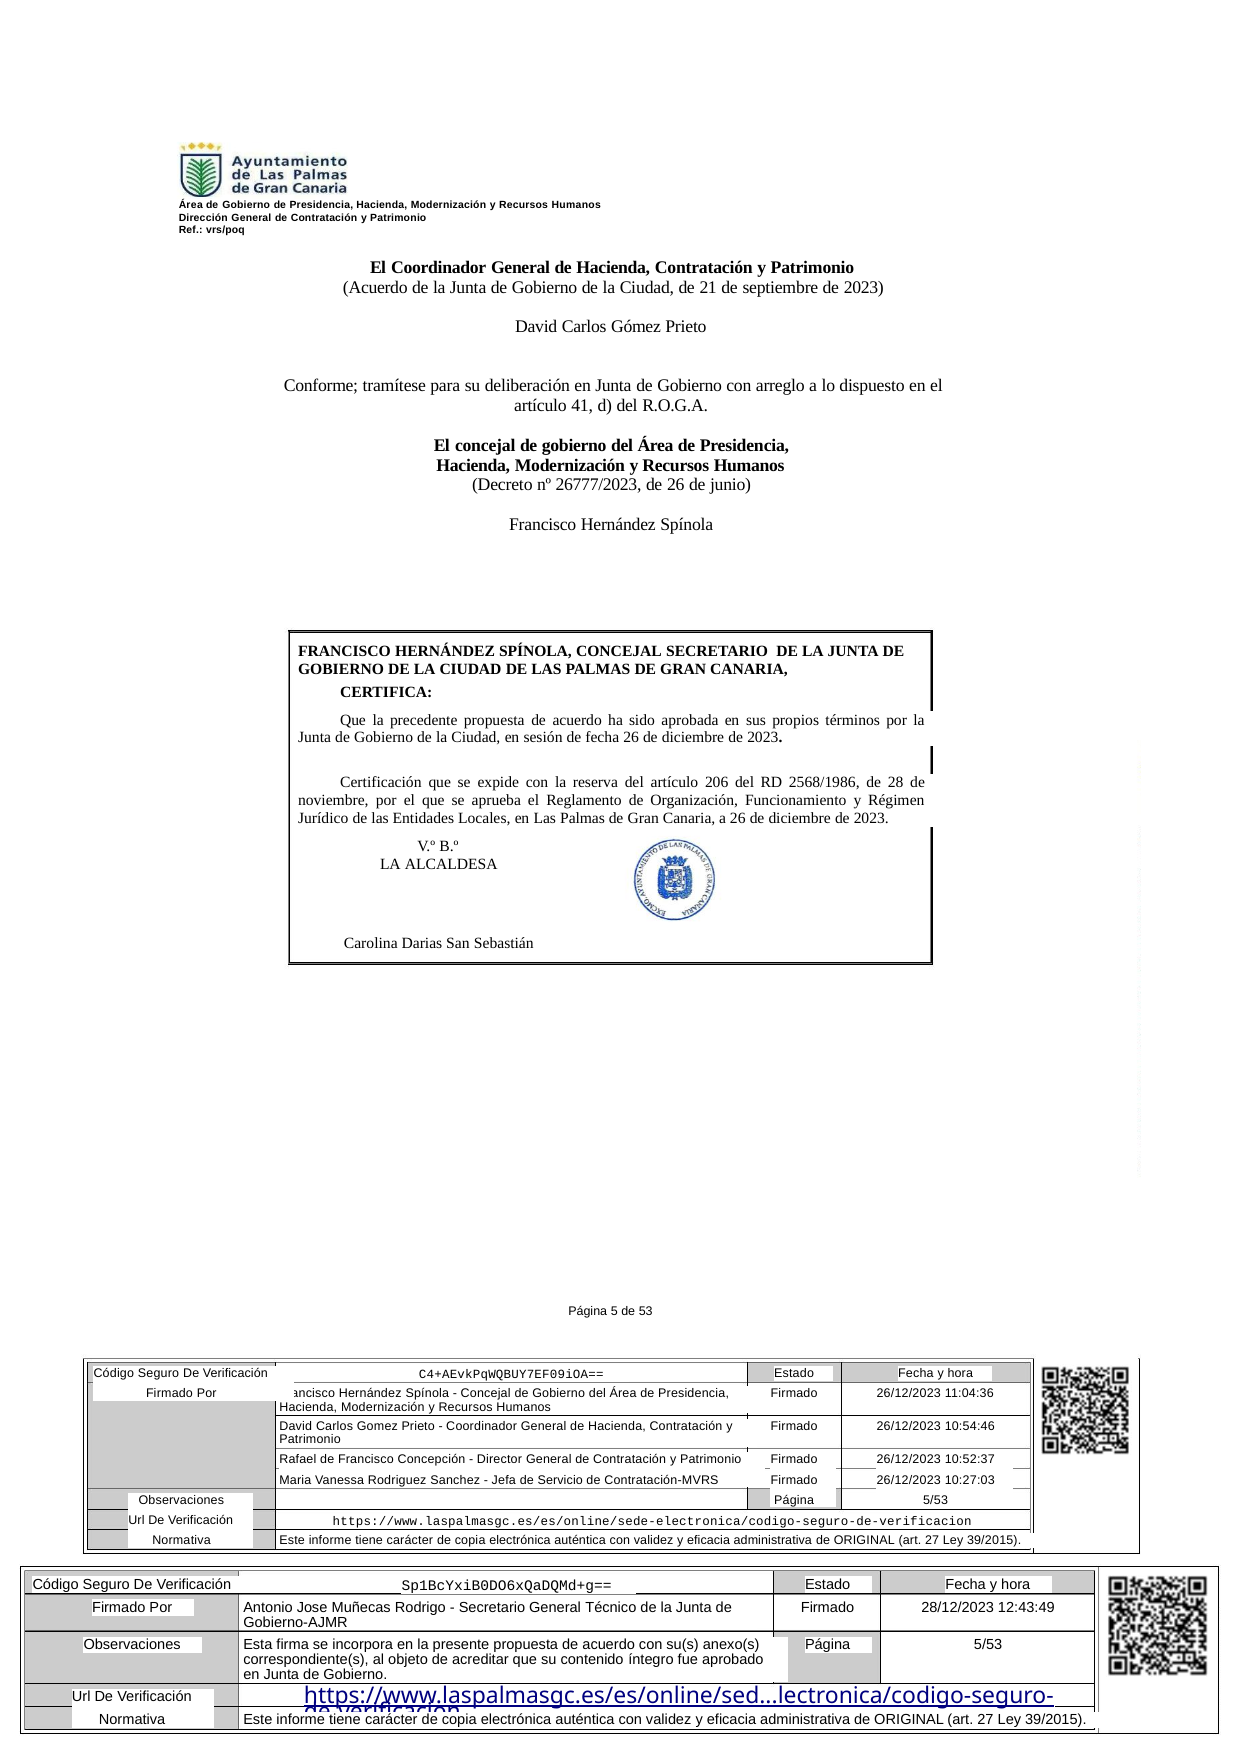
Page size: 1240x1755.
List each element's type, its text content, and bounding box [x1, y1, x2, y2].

text Estado [774, 1366, 833, 1381]
text en Junta de Gobierno. [243, 1668, 788, 1682]
text https://www.laspalmasgc.es/es/online/sed...lectronica/codigo-seguro-de-verificacion [556, 1690, 945, 1705]
text (Decreto nº 26777/2023, de 26 de junio) [472, 476, 811, 494]
text Patrimonio [279, 1434, 757, 1447]
text 28/12/2023 12:43:49 [921, 1599, 1077, 1616]
text Francisco Hernández Spínola - Concejal de Gobierno del Área de Presidencia, [294, 1386, 753, 1401]
text Antonio Jose Muñecas Rodrigo - Secretario General Técnico de la Junta de [243, 1599, 757, 1616]
text artículo 41, d) del R.O.G.A. [514, 396, 961, 416]
text David Carlos Gomez Prieto - Coordinador General de Hacienda, Contratación y [279, 1419, 757, 1434]
text Esta firma se incorpora en la presente propuesta de acuerdo con su(s) anexo(s) [243, 1637, 788, 1653]
text Conforme; tramítese para su deliberación en Junta de Gobierno con arreglo a lo dispuesto en el [284, 377, 961, 396]
text Fecha y hora [898, 1366, 992, 1381]
text Gobierno-AJMR [243, 1616, 757, 1630]
text Este informe tiene carácter de copia electrónica auténtica con validez y eficacia administrativa de ORIGINAL (art. 27 Ley 39/2015). [279, 1533, 1048, 1548]
text 26/12/2023 11:04:36 [876, 1386, 1013, 1401]
text Hacienda, Modernización y Recursos Humanos [436, 456, 811, 475]
text Url De Verificación [128, 1513, 253, 1527]
text Firmado [770, 1473, 836, 1487]
text Observaciones [83, 1637, 202, 1653]
text Página 5 de 53 [568, 1304, 671, 1318]
text LA ALCALDESA [380, 855, 521, 873]
text Ref.: vrs/poq [178, 224, 627, 236]
text Este informe tiene carácter de copia electrónica auténtica con validez y eficacia administrativa de ORIGINAL (art. 27 Ley 39/2015). [243, 1712, 1113, 1728]
text El Coordinador General de Hacienda, Contratación y Patrimonio [370, 258, 902, 277]
text 5/53 [974, 1637, 1024, 1653]
text Código Seguro De Verificación [93, 1366, 294, 1381]
text 26/12/2023 10:27:03 [876, 1473, 1013, 1487]
text Página [805, 1637, 872, 1653]
text C4+AEvkPqWQBUY7EF09iOA== [419, 1367, 629, 1382]
text Código Seguro De Verificación [32, 1576, 257, 1593]
text David Carlos Gómez Prieto [515, 317, 730, 337]
text Que la precedente propuesta de acuerdo ha sido aprobada en sus propios términos por la [340, 711, 947, 728]
text Firmado [770, 1386, 836, 1401]
text Url De Verificación [72, 1689, 214, 1705]
text El concejal de gobierno del Área de Presidencia, [433, 436, 811, 455]
text Dirección General de Contratación y Patrimonio [178, 211, 627, 224]
text Carolina Darias San Sebastián [344, 935, 558, 952]
text Sp1BcYxiB0DO6xQaDQMd+g== [401, 1577, 636, 1594]
text Firmado [770, 1452, 836, 1467]
text V.º B.º [417, 837, 521, 854]
text Hacienda, Modernización y Recursos Humanos [279, 1401, 753, 1413]
text CERTIFICA: [340, 683, 456, 701]
text 26/12/2023 10:54:46 [876, 1419, 1013, 1434]
text GOBIERNO DE LA CIUDAD DE LAS PALMAS DE GRAN CANARIA, [298, 661, 930, 678]
text Francisco Hernández Spínola [509, 515, 736, 534]
text Junta de Gobierno de la Ciudad, en sesión de fecha 26 de diciembre de 2023. [298, 729, 947, 746]
text Fecha y hora [945, 1576, 1052, 1593]
text Página [774, 1493, 836, 1507]
text Certificación que se expide con la reserva del artículo 206 del RD 2568/1986, de 28 de [340, 774, 948, 791]
text Firmado [801, 1599, 876, 1616]
text 26/12/2023 10:52:37 [876, 1452, 1013, 1467]
text Área de Gobierno de Presidencia, Hacienda, Modernización y Recursos Humanos [178, 199, 627, 211]
text https://www.laspalmasgc.es/es/online/sede-electronica/codigo-seguro-de-verificacion [332, 1514, 998, 1528]
text Normativa [99, 1712, 214, 1728]
text 5/53 [923, 1493, 1013, 1507]
text Estado [805, 1576, 872, 1593]
text (Acuerdo de la Junta de Gobierno de la Ciudad, de 21 de septiembre de 2023) [343, 278, 902, 297]
text correspondiente(s), al objeto de acreditar que su contenido íntegro fue aprobado [243, 1653, 788, 1668]
text https://www.laspalmasgc.es/es/online/sed...lectronica/codigo-seguro-de-verificacion [457, 1690, 1055, 1712]
text Normativa [152, 1533, 253, 1548]
text Firmado Por [146, 1386, 294, 1401]
text Rafael de Francisco Concepción - Director General de Contratación y Patrimonio [279, 1452, 765, 1467]
text Firmado Por [92, 1599, 194, 1616]
text Observaciones [138, 1493, 253, 1507]
text Jurídico de las Entidades Locales, en Las Palmas de Gran Canaria, a 26 de diciembre de 2023. [298, 810, 948, 827]
text Firmado [770, 1419, 836, 1434]
text noviembre, por el que se aprueba el Reglamento de Organización, Funcionamiento y Régimen [298, 792, 948, 809]
text Maria Vanessa Rodriguez Sanchez - Jefa de Servicio de Contratación-MVRS [279, 1473, 765, 1487]
text FRANCISCO HERNÁNDEZ SPÍNOLA, CONCEJAL SECRETARIO DE LA JUNTA DE [298, 643, 930, 660]
